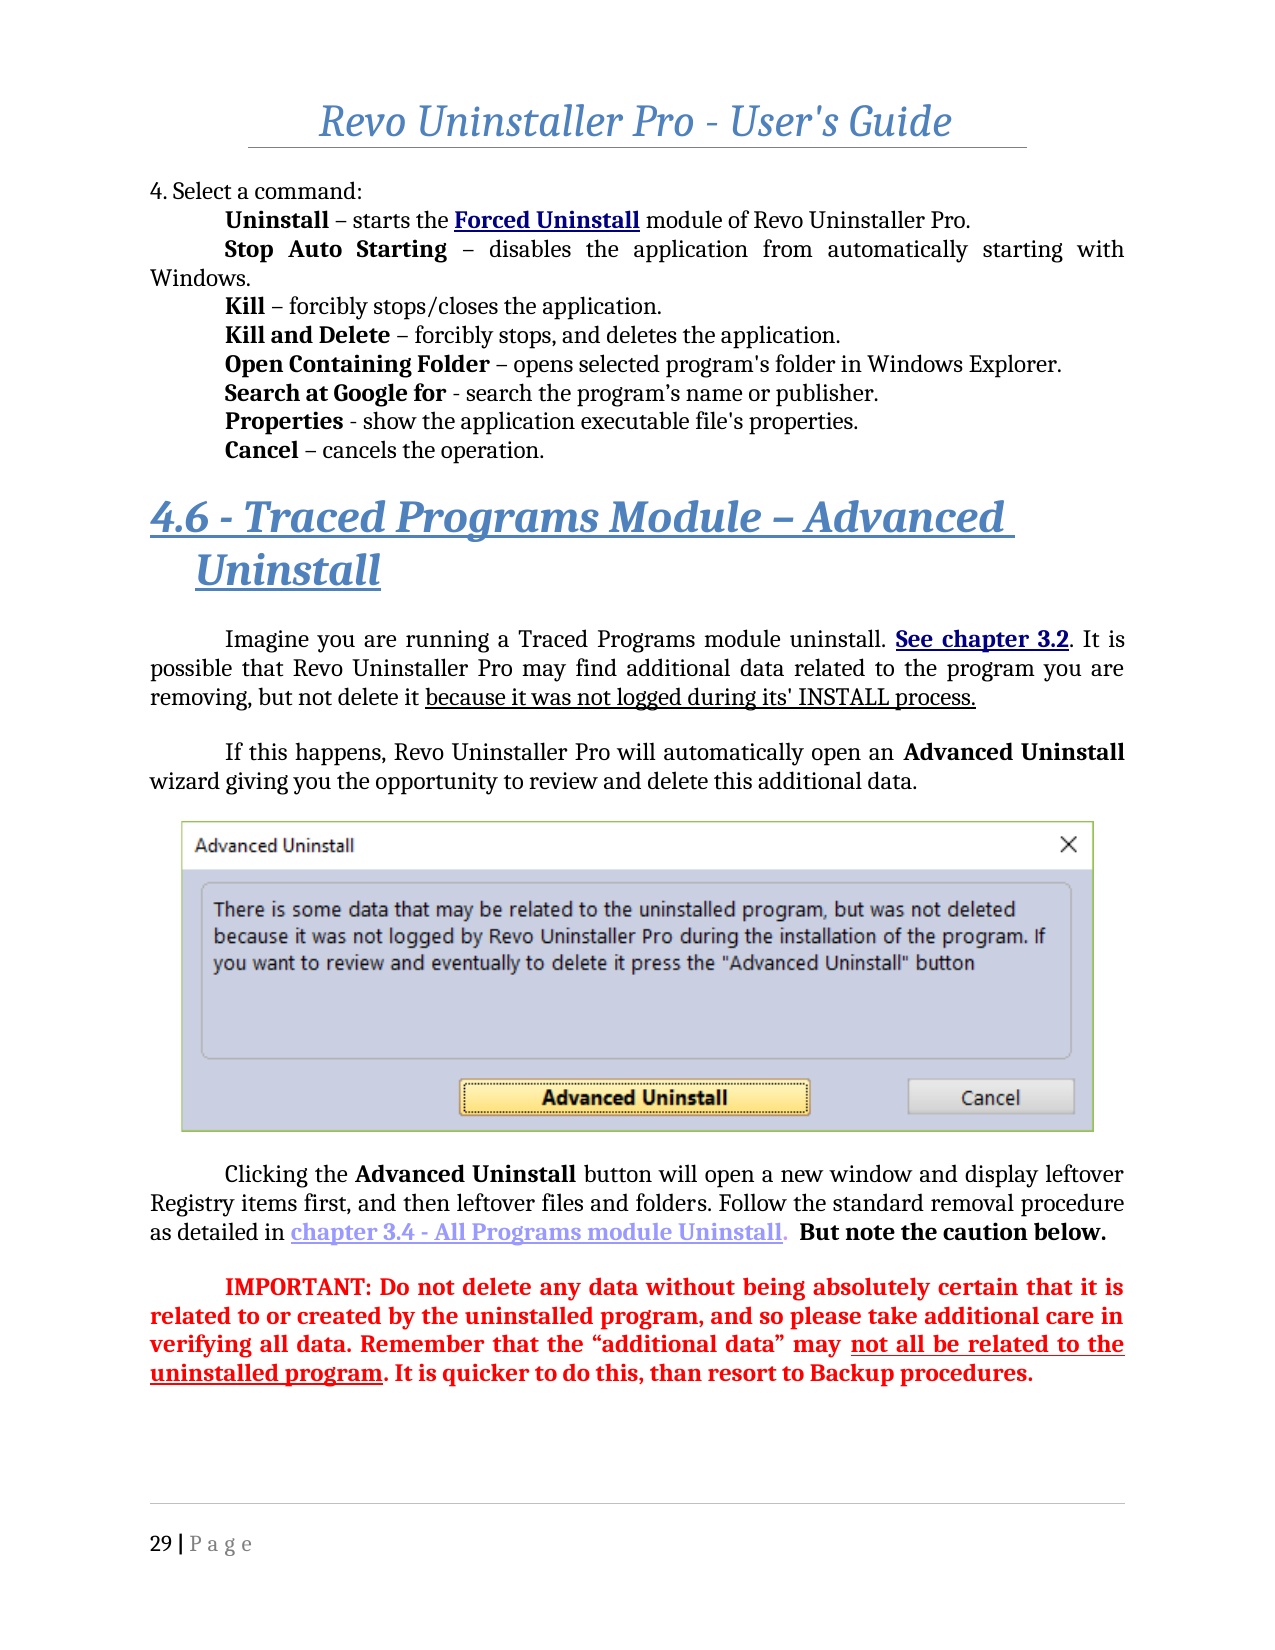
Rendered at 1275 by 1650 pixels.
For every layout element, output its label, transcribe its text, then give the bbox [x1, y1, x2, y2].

text Stop Auto Starting – disables the application from automatically starting with Windows. [150, 235, 1125, 292]
text Properties - show the application executable file's properties. [150, 407, 1125, 436]
subtitle 4.6 - Traced Programs Module – Advanced Uninstall [150, 491, 1125, 596]
text Uninstall – starts the Forced Uninstall module of Revo Uninstaller Pro. [150, 206, 1125, 235]
text 4. Select a command: [150, 177, 1125, 206]
text Imagine you are running a Traced Programs module uninstall. See chapter 3.2. It is possible that Revo Uninstaller Pro may find additional data related to the program you are removing, but not delete it because it was not logged during its' INSTALL process. [150, 625, 1125, 711]
text If this happens, Revo Uninstaller Pro will automatically open an Advanced Uninstall wizard giving you the opportunity to review and delete this additional data. [150, 738, 1125, 795]
text Open Containing Folder – opens selected program's folder in Windows Explorer. [225, 350, 1125, 378]
text Kill and Delete – forcibly stops, and deletes the application. [150, 321, 1125, 350]
text Kill – forcibly stops/closes the application. [150, 292, 1125, 321]
text IMPORTANT: Do not delete any data without being absolutely certain that it is related to or created by the uninstalled program, and so please take additional care in verifying all data. Remember that the “additional data” may not all be related to the uninstalled program. It is quicker to do this, than resort to Backup procedures. [150, 1273, 1125, 1388]
text Clicking the Advanced Uninstall button will open a new window and display leftover Registry items first, and then leftover files and folders. Follow the standard removal procedure as detailed in chapter 3.4 - All Programs module Uninstall. But note the caution below. [150, 1160, 1125, 1247]
text Cancel – cancels the operation. [150, 436, 1125, 465]
text Search at Google for - search the program’s name or publisher. [150, 378, 1125, 407]
